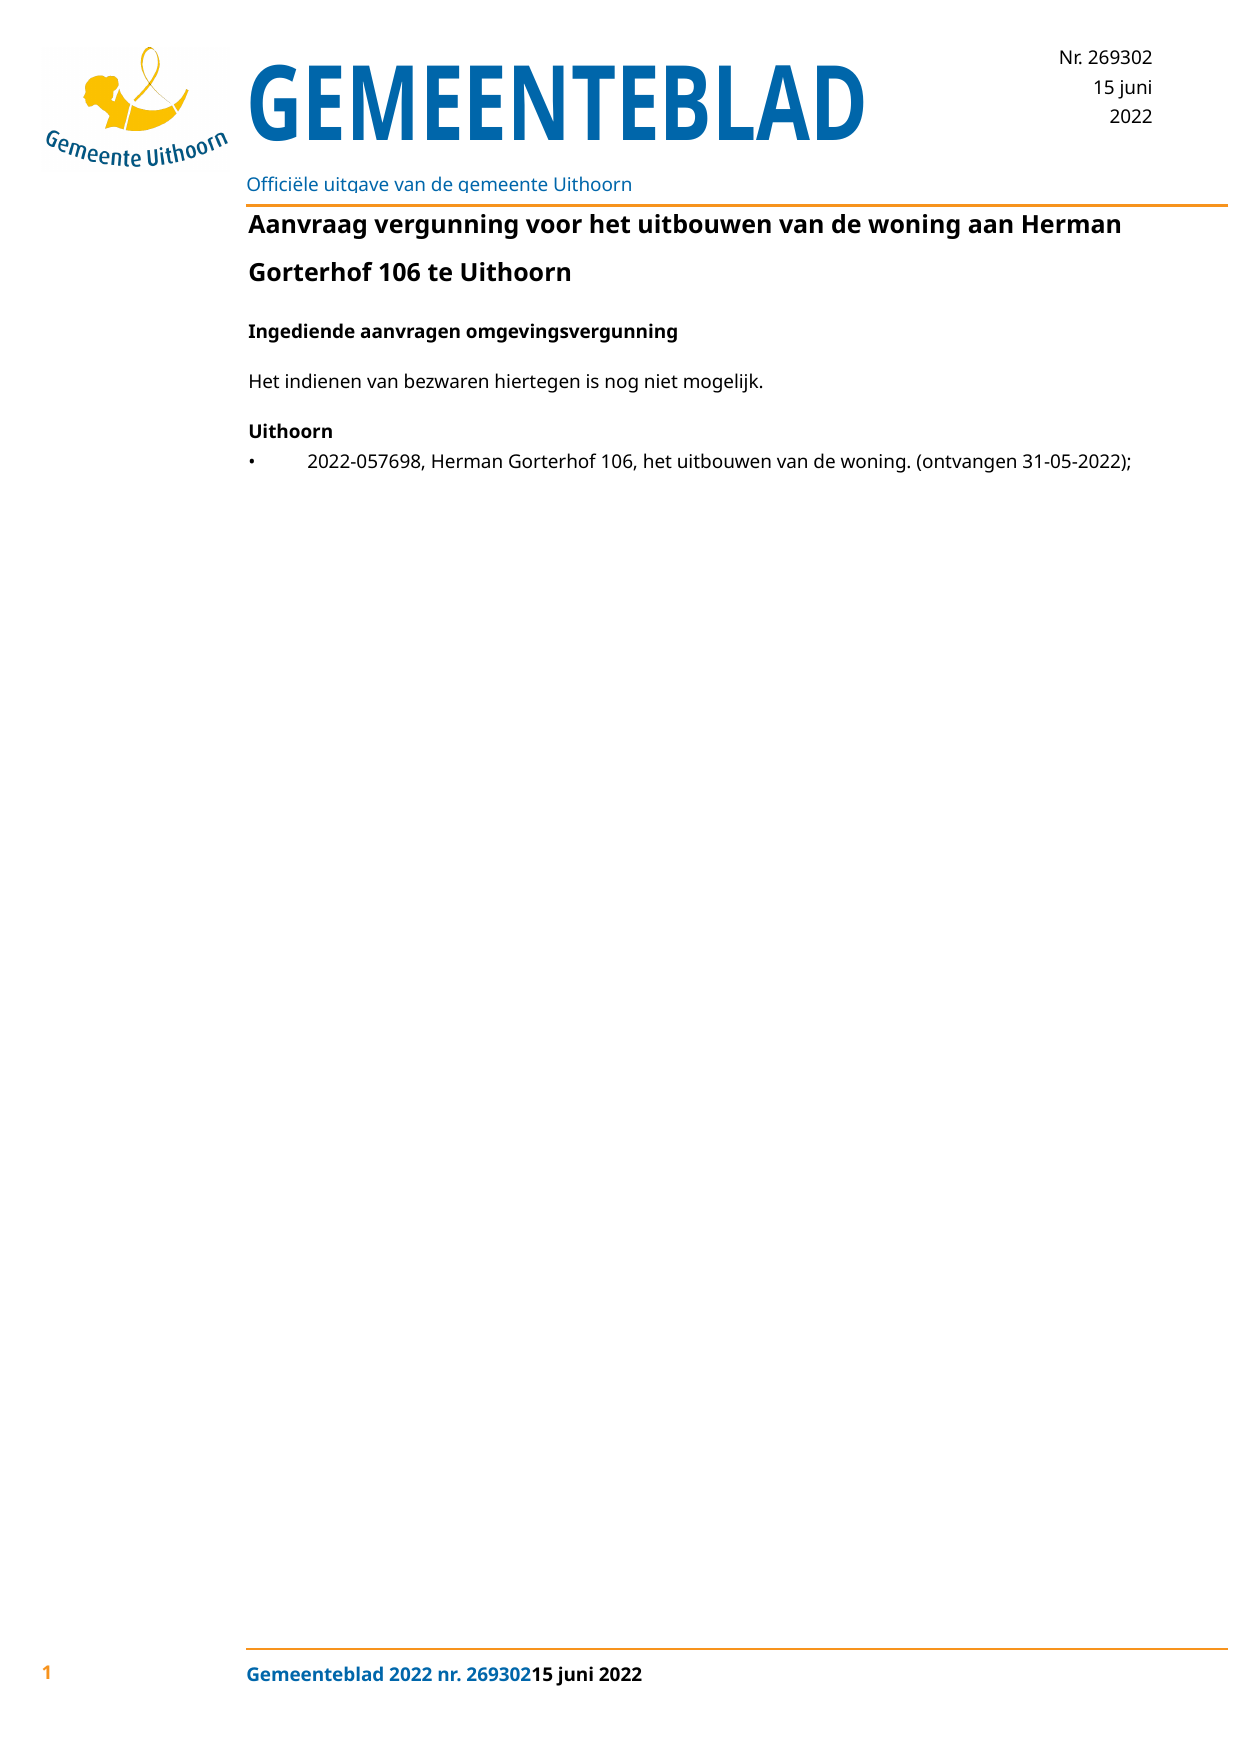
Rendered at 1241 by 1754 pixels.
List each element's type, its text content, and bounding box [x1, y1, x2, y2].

text Uithoorn [248, 419, 1152, 444]
list 2022-057698, Herman Gorterhof 106, het uitbouwen van de woning. (ontvangen 31-05-2022); [248, 448, 1152, 474]
text Ingediende aanvragen omgevingsvergunning [248, 318, 1152, 344]
picture [41, 47, 231, 172]
text Aanvraag vergunning voor het uitbouwen van de woning aan Herman Gorterhof 106 te Uithoorn [248, 207, 1152, 288]
text Het indienen van bezwaren hiertegen is nog niet mogelijk. [248, 368, 1152, 394]
